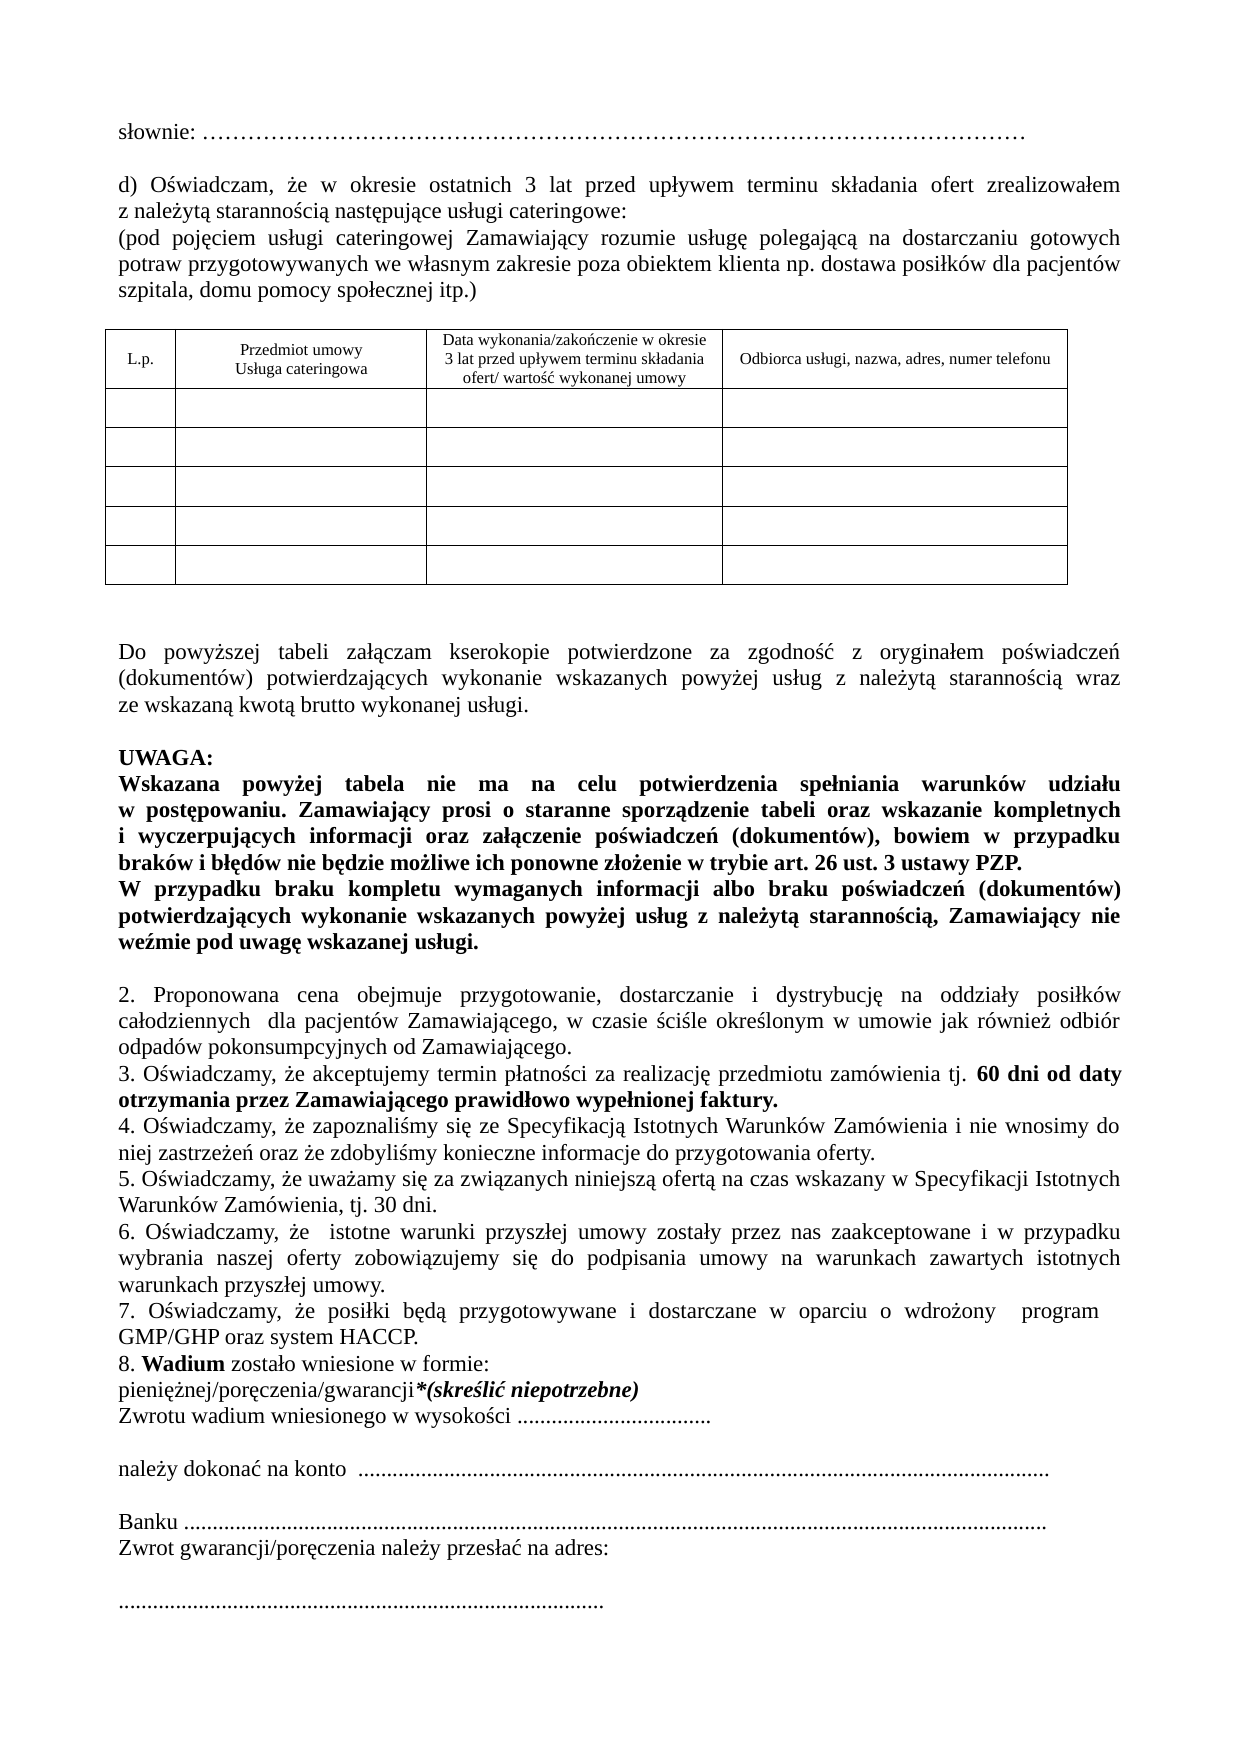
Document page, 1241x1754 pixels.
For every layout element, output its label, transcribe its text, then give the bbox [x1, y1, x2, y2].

table_header Odbiorca usługi, nazwa, adres, numer telefonu [723, 330, 1067, 387]
text 5. Oświadczamy, że uważamy się za związanych niniejszą ofertą na czas wskazany w Specyfikacji Istotnych Warunków Zamówienia, tj. 30 dni. [118, 1165, 1122, 1218]
text d) Oświadczam, że w okresie ostatnich 3 lat przed upływem terminu składania ofert zrealizowałem z należytą starannością następujące usługi cateringowe: [118, 171, 1122, 223]
table_header Data wykonania/zakończenie w okresie 3 lat przed upływem terminu składania ofert/ wartość wykonanej umowy [427, 330, 722, 387]
text Wskazana powyżej tabela nie ma na celu potwierdzenia spełniania warunków udziału w postępowaniu. Zamawiający prosi o staranne sporządzenie tabeli oraz wskazanie kompletnych i wyczerpujących informacji oraz załączenie poświadczeń (dokumentów), bowiem w przypadku braków i błędów nie będzie możliwe ich ponowne złożenie w trybie art. 26 ust. 3 ustawy PZP. [118, 770, 1122, 875]
table_cell [176, 389, 426, 427]
text UWAGA: [118, 743, 1122, 770]
text Banku ....................................................................................................................................................... [118, 1508, 1122, 1534]
table_cell [106, 428, 175, 466]
text słownie: ……………………………………………………………………………………………… [118, 118, 1122, 144]
table_cell [176, 467, 426, 506]
text 8. Wadium zostało wniesione w formie: [118, 1350, 1122, 1376]
text Zwrotu wadium wniesionego w wysokości .................................. [118, 1402, 1122, 1429]
text Zwrot gwarancji/poręczenia należy przesłać na adres: [118, 1534, 1122, 1561]
table_cell [176, 428, 426, 466]
table_cell [723, 389, 1067, 427]
table_cell [106, 467, 175, 506]
table_cell [427, 546, 722, 584]
text 2. Proponowana cena obejmuje przygotowanie, dostarczanie i dystrybucję na oddziały posiłków całodziennych dla pacjentów Zamawiającego, w czasie ściśle określonym w umowie jak również odbiór odpadów pokonsumpcyjnych od Zamawiającego. [118, 981, 1122, 1060]
text należy dokonać na konto ......................................................................................................................... [118, 1455, 1122, 1481]
table_cell [723, 467, 1067, 506]
table_cell [106, 507, 175, 545]
table_cell [723, 546, 1067, 584]
table_cell [427, 389, 722, 427]
text 3. Oświadczamy, że akceptujemy termin płatności za realizację przedmiotu zamówienia tj. 60 dni od daty otrzymania przez Zamawiającego prawidłowo wypełnionej faktury. [118, 1060, 1122, 1112]
text pieniężnej/poręczenia/gwarancji*(skreślić niepotrzebne) [118, 1376, 1122, 1402]
text ..................................................................................... [118, 1587, 1122, 1613]
table_cell [427, 507, 722, 545]
text W przypadku braku kompletu wymaganych informacji albo braku poświadczeń (dokumentów) potwierdzających wykonanie wskazanych powyżej usług z należytą starannością, Zamawiający nie weźmie pod uwagę wskazanej usługi. [118, 875, 1122, 954]
table_cell [723, 507, 1067, 545]
table_cell [106, 389, 175, 427]
text 4. Oświadczamy, że zapoznaliśmy się ze Specyfikacją Istotnych Warunków Zamówienia i nie wnosimy do niej zastrzeżeń oraz że zdobyliśmy konieczne informacje do przygotowania oferty. [118, 1112, 1122, 1165]
text 6. Oświadczamy, że istotne warunki przyszłej umowy zostały przez nas zaakceptowane i w przypadku wybrania naszej oferty zobowiązujemy się do podpisania umowy na warunkach zawartych istotnych warunkach przyszłej umowy. [118, 1218, 1122, 1297]
table_cell [106, 546, 175, 584]
table_header L.p. [106, 330, 175, 387]
table_cell [176, 546, 426, 584]
text 7. Oświadczamy, że posiłki będą przygotowywane i dostarczane w oparciu o wdrożony program GMP/GHP oraz system HACCP. [118, 1297, 1101, 1350]
table_cell [427, 467, 722, 506]
table_cell [723, 428, 1067, 466]
table_header Przedmiot umowy Usługa cateringowa [176, 330, 426, 387]
table_cell [176, 507, 426, 545]
text (pod pojęciem usługi cateringowej Zamawiający rozumie usługę polegającą na dostarczaniu gotowych potraw przygotowywanych we własnym zakresie poza obiektem klienta np. dostawa posiłków dla pacjentów szpitala, domu pomocy społecznej itp.) [118, 223, 1122, 303]
text Do powyższej tabeli załączam kserokopie potwierdzone za zgodność z oryginałem poświadczeń (dokumentów) potwierdzających wykonanie wskazanych powyżej usług z należytą starannością wraz ze wskazaną kwotą brutto wykonanej usługi. [118, 638, 1122, 717]
table_cell [427, 428, 722, 466]
